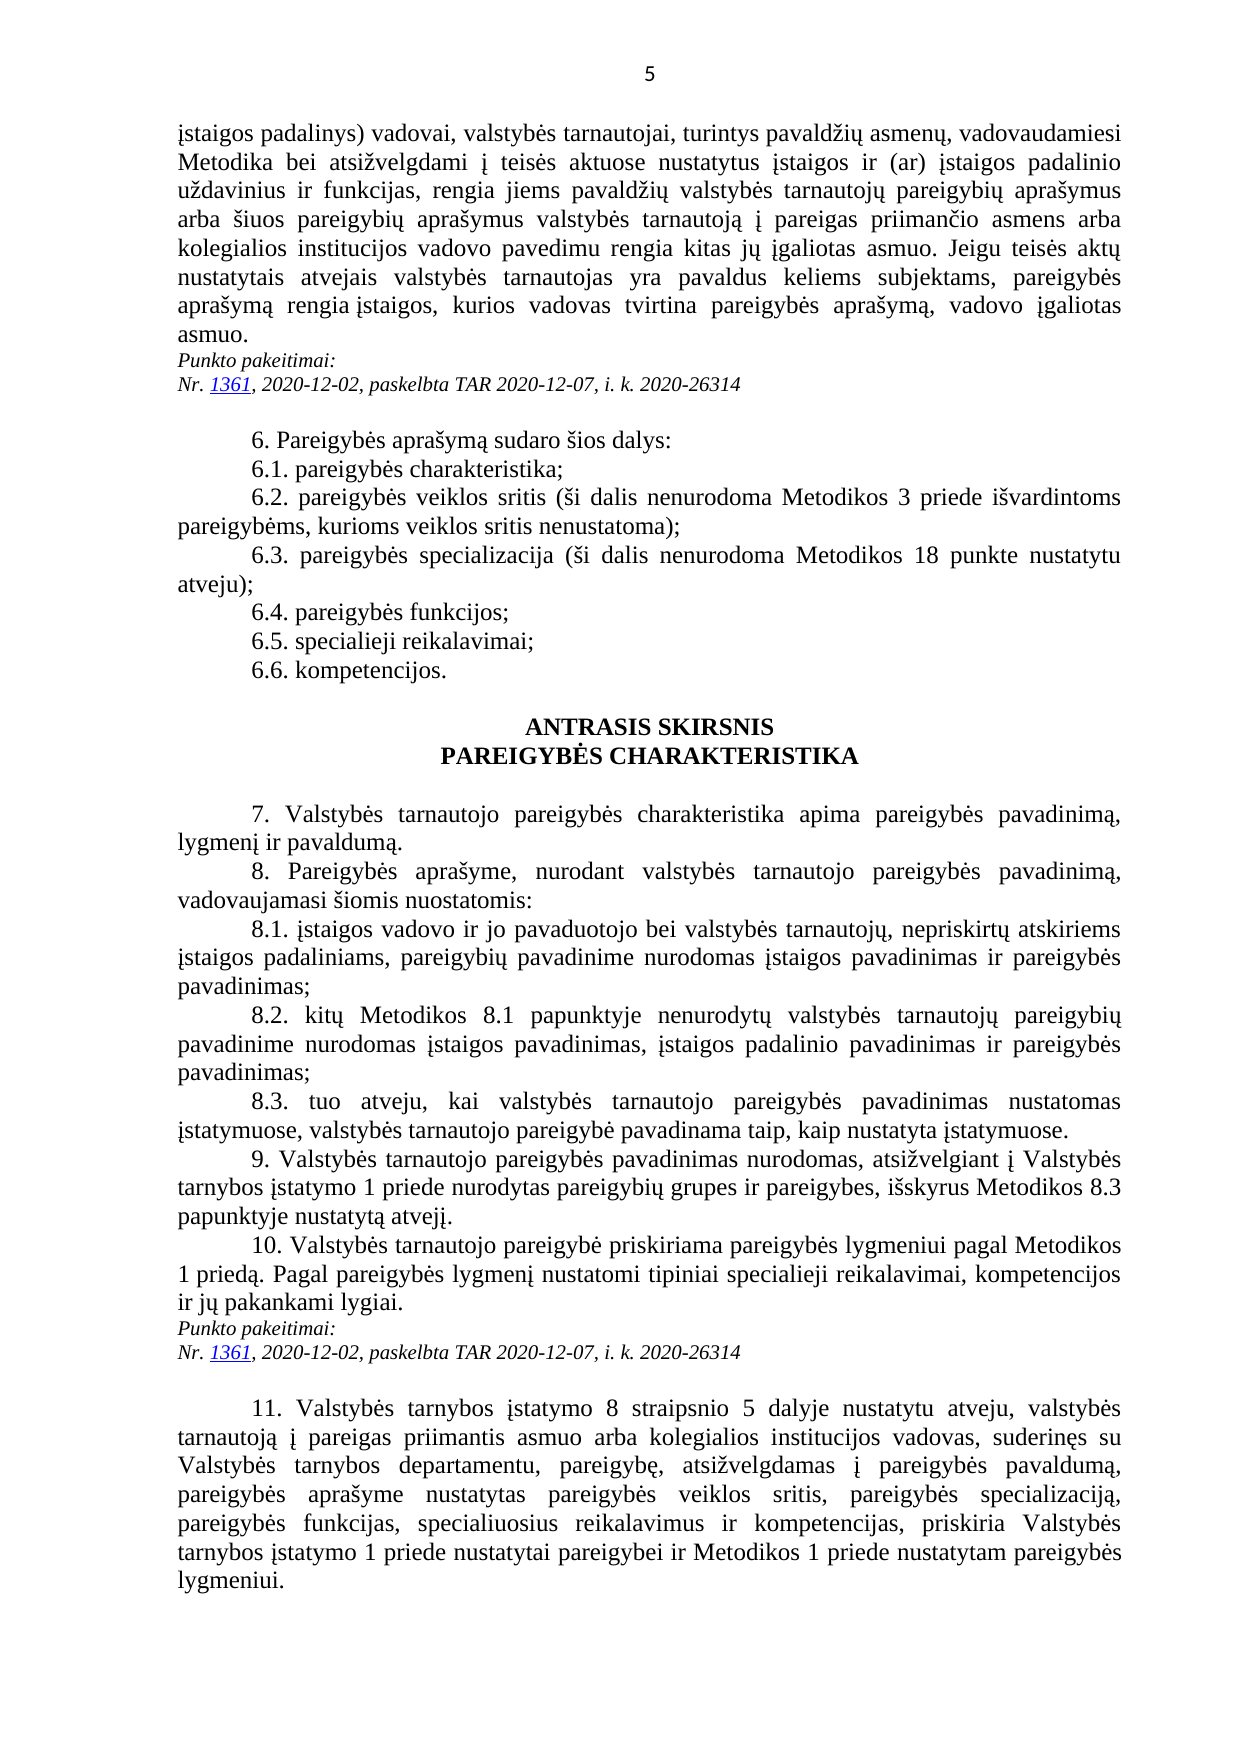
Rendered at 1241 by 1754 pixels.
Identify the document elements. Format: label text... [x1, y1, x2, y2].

text ANTRASIS SKIRSNIS [177, 712, 1122, 741]
text 9. Valstybės tarnautojo pareigybės pavadinimas nurodomas, atsižvelgiant į Valstybės tarnybos įstatymo 1 priede nurodytas pareigybių grupes ir pareigybes, išskyrus Metodikos 8.3 papunktyje nustatytą atvejį. [177, 1144, 1122, 1230]
text PAREIGYBĖS CHARAKTERISTIKA [177, 741, 1122, 770]
text 6.3. pareigybės specializacija (ši dalis nenurodoma Metodikos 18 punkte nustatytu atveju); [177, 540, 1122, 597]
text Nr. 1361, 2020-12-02, paskelbta TAR 2020-12-07, i. k. 2020-26314 [177, 1340, 1122, 1364]
text 6.6. kompetencijos. [177, 655, 1122, 684]
text 7. Valstybės tarnautojo pareigybės charakteristika apima pareigybės pavadinimą, lygmenį ir pavaldumą. [177, 799, 1122, 856]
text 11. Valstybės tarnybos įstatymo 8 straipsnio 5 dalyje nustatytu atveju, valstybės tarnautoją į pareigas priimantis asmuo arba kolegialios institucijos vadovas, suderinęs su Valstybės tarnybos departamentu, pareigybę, atsižvelgdamas į pareigybės pavaldumą, pareigybės aprašyme nustatytas pareigybės veiklos sritis, pareigybės specializaciją, pareigybės funkcijas, specialiuosius reikalavimus ir kompetencijas, priskiria Valstybės tarnybos įstatymo 1 priede nustatytai pareigybei ir Metodikos 1 priede nustatytam pareigybės lygmeniui. [177, 1393, 1122, 1594]
text Nr. 1361, 2020-12-02, paskelbta TAR 2020-12-07, i. k. 2020-26314 [177, 372, 1122, 396]
text 6. Pareigybės aprašymą sudaro šios dalys: [177, 425, 1122, 454]
text 8.1. įstaigos vadovo ir jo pavaduotojo bei valstybės tarnautojų, nepriskirtų atskiriems įstaigos padaliniams, pareigybių pavadinime nurodomas įstaigos pavadinimas ir pareigybės pavadinimas; [177, 914, 1122, 1000]
text 10. Valstybės tarnautojo pareigybė priskiriama pareigybės lygmeniui pagal Metodikos 1 priedą. Pagal pareigybės lygmenį nustatomi tipiniai specialieji reikalavimai, kompetencijos ir jų pakankami lygiai. [177, 1230, 1122, 1316]
text 6.1. pareigybės charakteristika; [177, 454, 1122, 482]
text 6.5. specialieji reikalavimai; [177, 626, 1122, 655]
text 6.4. pareigybės funkcijos; [177, 597, 1122, 626]
text 8.2. kitų Metodikos 8.1 papunktyje nenurodytų valstybės tarnautojų pareigybių pavadinime nurodomas įstaigos pavadinimas, įstaigos padalinio pavadinimas ir pareigybės pavadinimas; [177, 1000, 1122, 1086]
text 8. Pareigybės aprašyme, nurodant valstybės tarnautojo pareigybės pavadinimą, vadovaujamasi šiomis nuostatomis: [177, 856, 1122, 914]
text Punkto pakeitimai: [177, 1316, 1122, 1340]
text 6.2. pareigybės veiklos sritis (ši dalis nenurodoma Metodikos 3 priede išvardintoms pareigybėms, kurioms veiklos sritis nenustatoma); [177, 482, 1122, 540]
text Punkto pakeitimai: [177, 348, 1122, 372]
text 8.3. tuo atveju, kai valstybės tarnautojo pareigybės pavadinimas nustatomas įstatymuose, valstybės tarnautojo pareigybė pavadinama taip, kaip nustatyta įstatymuose. [177, 1086, 1122, 1144]
text įstaigos padalinys) vadovai, valstybės tarnautojai, turintys pavaldžių asmenų, vadovaudamiesi Metodika bei atsižvelgdami į teisės aktuose nustatytus įstaigos ir (ar) įstaigos padalinio uždavinius ir funkcijas, rengia jiems pavaldžių valstybės tarnautojų pareigybių aprašymus arba šiuos pareigybių aprašymus valstybės tarnautoją į pareigas priimančio asmens arba kolegialios institucijos vadovo pavedimu rengia kitas jų įgaliotas asmuo. Jeigu teisės aktų nustatytais atvejais valstybės tarnautojas yra pavaldus keliems subjektams, pareigybės aprašymą rengia įstaigos, kurios vadovas tvirtina pareigybės aprašymą, vadovo įgaliotas asmuo. [177, 118, 1122, 348]
